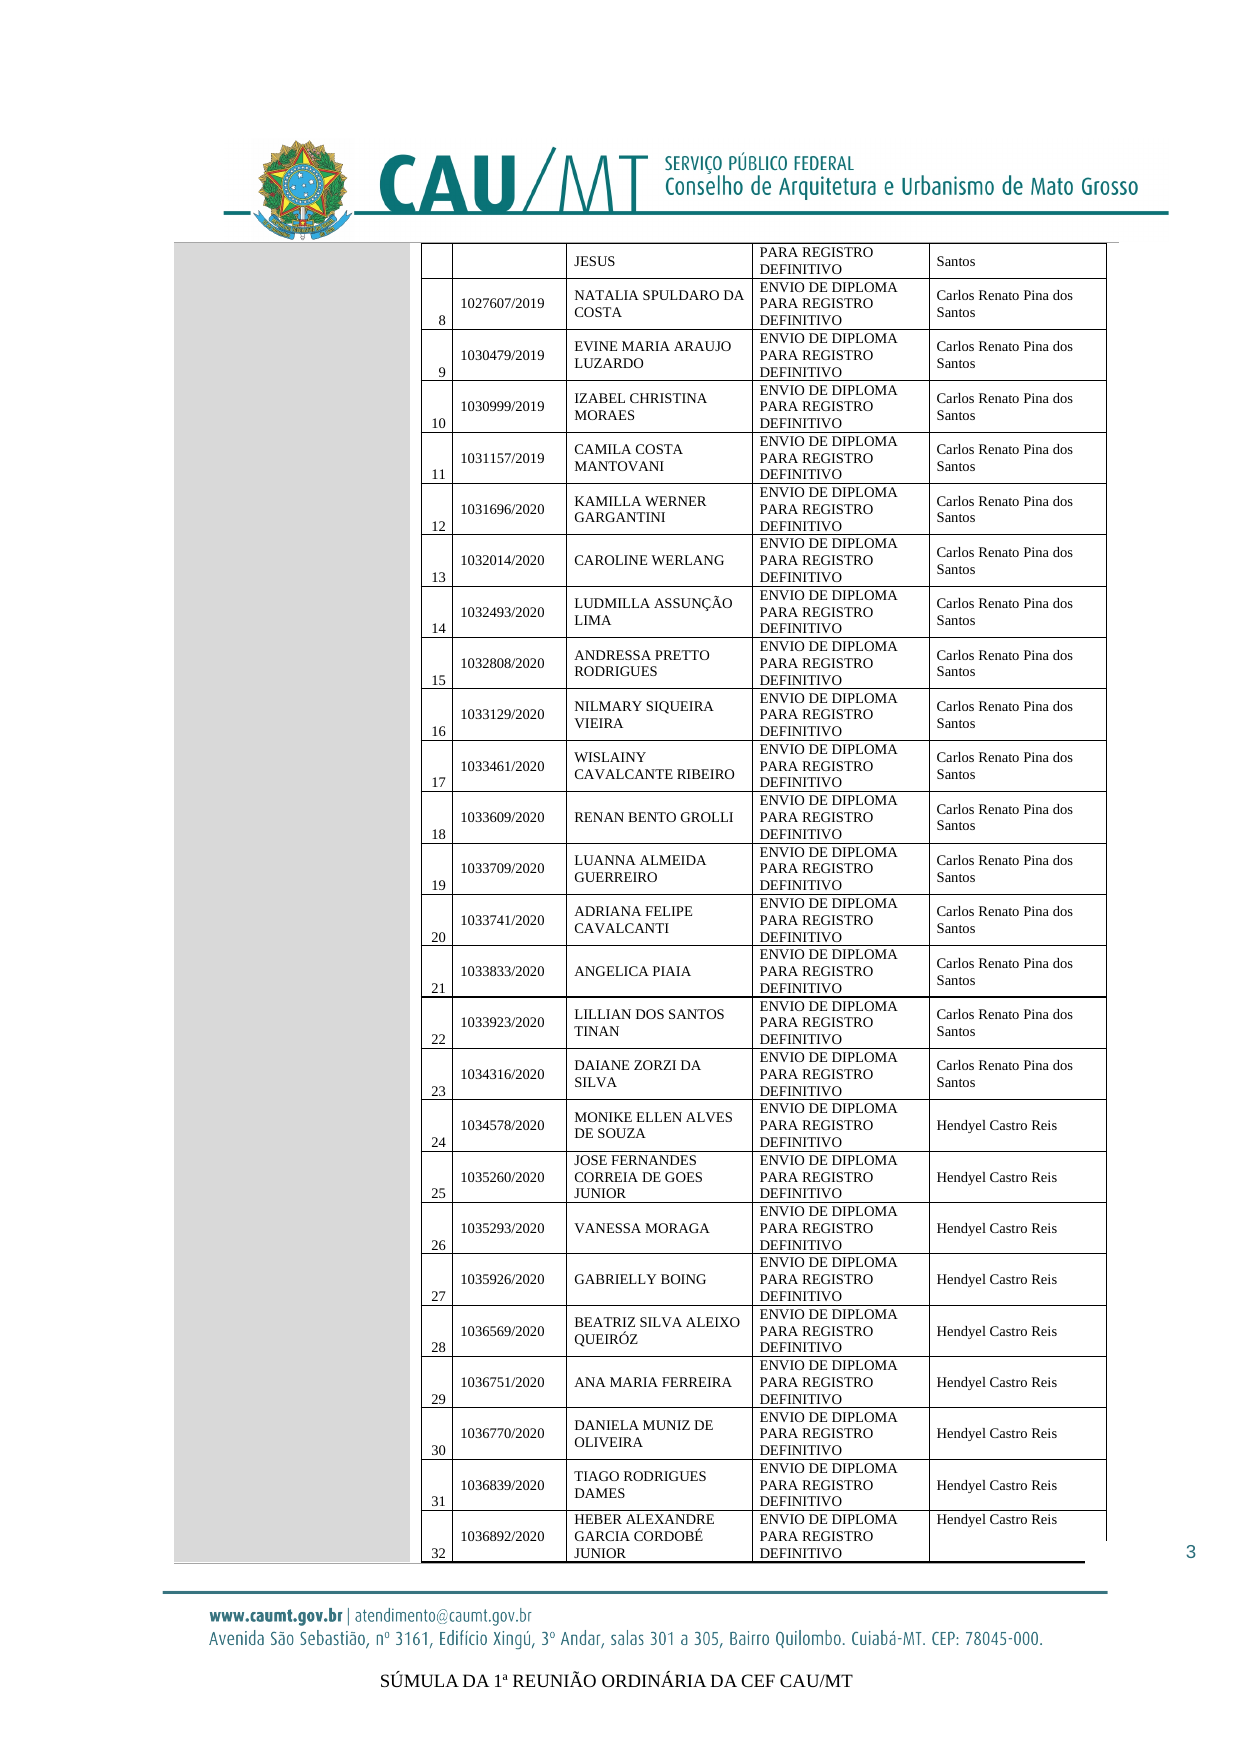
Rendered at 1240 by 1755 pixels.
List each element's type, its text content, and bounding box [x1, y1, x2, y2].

table_cell Hendyel Castro Reis [930, 1254, 1106, 1304]
table_cell NATALIA SPULDARO DA COSTA [567, 279, 752, 329]
table_cell BEATRIZ SILVA ALEIXO QUEIRÓZ [567, 1306, 752, 1356]
table_cell 1033833/2020 [453, 946, 566, 996]
table_cell 14 [422, 587, 452, 637]
table_cell Carlos Renato Pina dos Santos [930, 638, 1106, 688]
table_cell 1032808/2020 [453, 638, 566, 688]
table_cell 30 [422, 1408, 452, 1459]
table_cell 1030479/2019 [453, 330, 566, 380]
table_cell 11 [422, 433, 452, 483]
table_cell 9 [422, 330, 452, 380]
table_cell ENVIO DE DIPLOMA PARA REGISTRO DEFINITIVO [753, 433, 929, 483]
table_cell Carlos Renato Pina dos Santos [930, 895, 1106, 945]
table_cell ENVIO DE DIPLOMA PARA REGISTRO DEFINITIVO [753, 535, 929, 586]
table_cell ENVIO DE DIPLOMA PARA REGISTRO DEFINITIVO [753, 484, 929, 534]
table_cell 20 [422, 895, 452, 945]
table_cell ANGELICA PIAIA [567, 946, 752, 996]
table_cell Carlos Renato Pina dos Santos [930, 381, 1106, 432]
table_cell ANA MARIA FERREIRA [567, 1357, 752, 1407]
table_cell 1035926/2020 [453, 1254, 566, 1304]
table_cell 18 [422, 792, 452, 842]
table_cell 1033709/2020 [453, 844, 566, 894]
table_cell DAIANE ZORZI DA SILVA [567, 1049, 752, 1099]
table_cell Carlos Renato Pina dos Santos [930, 946, 1106, 996]
table_cell ENVIO DE DIPLOMA PARA REGISTRO DEFINITIVO [753, 1460, 929, 1510]
table_cell 24 [422, 1100, 452, 1151]
table_cell ENVIO DE DIPLOMA PARA REGISTRO DEFINITIVO [753, 792, 929, 842]
table_cell 1036770/2020 [453, 1408, 566, 1459]
table_cell GABRIELLY BOING [567, 1254, 752, 1304]
table_cell 31 [422, 1460, 452, 1510]
table_cell ENVIO DE DIPLOMA PARA REGISTRO DEFINITIVO [753, 1408, 929, 1459]
table_cell 1036751/2020 [453, 1357, 566, 1407]
table_cell 1033923/2020 [453, 998, 566, 1048]
table_cell ENVIO DE DIPLOMA PARA REGISTRO DEFINITIVO [753, 330, 929, 380]
table_cell [410, 243, 421, 1562]
table_cell Santos [930, 244, 1106, 277]
table_cell 1033609/2020 [453, 792, 566, 842]
table_cell DANIELA MUNIZ DE OLIVEIRA [567, 1408, 752, 1459]
table_cell 1031157/2019 [453, 433, 566, 483]
table_cell 1032493/2020 [453, 587, 566, 637]
table_cell CAROLINE WERLANG [567, 535, 752, 586]
table_cell 23 [422, 1049, 452, 1099]
table_cell VANESSA MORAGA [567, 1203, 752, 1253]
table_cell ENVIO DE DIPLOMA PARA REGISTRO DEFINITIVO [753, 1203, 929, 1253]
table_cell ENVIO DE DIPLOMA PARA REGISTRO DEFINITIVO [753, 1306, 929, 1356]
table_cell Carlos Renato Pina dos Santos [930, 330, 1106, 380]
table_cell IZABEL CHRISTINA MORAES [567, 381, 752, 432]
table_cell ENVIO DE DIPLOMA PARA REGISTRO DEFINITIVO [753, 946, 929, 996]
table_cell CAMILA COSTA MANTOVANI [567, 433, 752, 483]
table_cell ENVIO DE DIPLOMA PARA REGISTRO DEFINITIVO [753, 1152, 929, 1202]
table_cell ENVIO DE DIPLOMA PARA REGISTRO DEFINITIVO [753, 1357, 929, 1407]
table_cell ENVIO DE DIPLOMA PARA REGISTRO DEFINITIVO [753, 895, 929, 945]
table_cell 1035260/2020 [453, 1152, 566, 1202]
table_cell 1035293/2020 [453, 1203, 566, 1253]
table_cell ENVIO DE DIPLOMA PARA REGISTRO DEFINITIVO [753, 587, 929, 637]
table_cell Carlos Renato Pina dos Santos [930, 433, 1106, 483]
table_cell RENAN BENTO GROLLI [567, 792, 752, 842]
table_cell Hendyel Castro Reis [930, 1100, 1106, 1151]
table_cell 1033461/2020 [453, 741, 566, 791]
table_cell Carlos Renato Pina dos Santos [930, 741, 1106, 791]
table_cell ENVIO DE DIPLOMA PARA REGISTRO DEFINITIVO [753, 1254, 929, 1304]
table_cell 32 [422, 1511, 452, 1561]
table_cell 27 [422, 1254, 452, 1304]
table_cell Carlos Renato Pina dos Santos [930, 279, 1106, 329]
table_cell Hendyel Castro Reis [930, 1203, 1106, 1253]
table_cell Hendyel Castro Reis [930, 1511, 1106, 1561]
table_cell 29 [422, 1357, 452, 1407]
table_cell Carlos Renato Pina dos Santos [930, 484, 1106, 534]
table_cell 1036839/2020 [453, 1460, 566, 1510]
table_cell 22 [422, 998, 452, 1048]
table_cell PARA REGISTRO DEFINITIVO [753, 244, 929, 277]
table_cell Hendyel Castro Reis [930, 1357, 1106, 1407]
table_cell 10 [422, 381, 452, 432]
table_cell 26 [422, 1203, 452, 1253]
table_cell Hendyel Castro Reis [930, 1460, 1106, 1510]
table_cell 8 [422, 279, 452, 329]
table_cell Carlos Renato Pina dos Santos [930, 792, 1106, 842]
table_cell 1032014/2020 [453, 535, 566, 586]
table_cell 1036892/2020 [453, 1511, 566, 1561]
table_cell TIAGO RODRIGUES DAMES [567, 1460, 752, 1510]
table_cell EVINE MARIA ARAUJO LUZARDO [567, 330, 752, 380]
table_cell 19 [422, 844, 452, 894]
table_cell 1033129/2020 [453, 689, 566, 740]
table_cell 13 [422, 535, 452, 586]
table_cell [1107, 243, 1119, 1541]
table_cell [422, 244, 452, 277]
table_cell 28 [422, 1306, 452, 1356]
table_cell Carlos Renato Pina dos Santos [930, 1049, 1106, 1099]
table_cell Carlos Renato Pina dos Santos [930, 535, 1106, 586]
table_cell 1034316/2020 [453, 1049, 566, 1099]
table_cell ENVIO DE DIPLOMA PARA REGISTRO DEFINITIVO [753, 638, 929, 688]
table_cell NILMARY SIQUEIRA VIEIRA [567, 689, 752, 740]
table_cell 1034578/2020 [453, 1100, 566, 1151]
table_cell Carlos Renato Pina dos Santos [930, 998, 1106, 1048]
table_cell 15 [422, 638, 452, 688]
table_cell LUANNA ALMEIDA GUERREIRO [567, 844, 752, 894]
table_cell LILLIAN DOS SANTOS TINAN [567, 998, 752, 1048]
table_cell Carlos Renato Pina dos Santos [930, 844, 1106, 894]
table_cell Carlos Renato Pina dos Santos [930, 689, 1106, 740]
table_cell ENVIO DE DIPLOMA PARA REGISTRO DEFINITIVO [753, 381, 929, 432]
table_cell ADRIANA FELIPE CAVALCANTI [567, 895, 752, 945]
table_cell 17 [422, 741, 452, 791]
table_cell 12 [422, 484, 452, 534]
table_cell ENVIO DE DIPLOMA PARA REGISTRO DEFINITIVO [753, 279, 929, 329]
table_cell [453, 244, 566, 277]
table_cell 16 [422, 689, 452, 740]
table_cell ENVIO DE DIPLOMA PARA REGISTRO DEFINITIVO [753, 741, 929, 791]
table_cell Hendyel Castro Reis [930, 1408, 1106, 1459]
table_cell WISLAINY CAVALCANTE RIBEIRO [567, 741, 752, 791]
table_cell 1033741/2020 [453, 895, 566, 945]
table_cell Carlos Renato Pina dos Santos [930, 587, 1106, 637]
table_cell 1030999/2019 [453, 381, 566, 432]
table_cell Hendyel Castro Reis [930, 1306, 1106, 1356]
table_cell Hendyel Castro Reis [930, 1152, 1106, 1202]
table_cell ENVIO DE DIPLOMA PARA REGISTRO DEFINITIVO [753, 1049, 929, 1099]
table_cell 1036569/2020 [453, 1306, 566, 1356]
table_cell ENVIO DE DIPLOMA PARA REGISTRO DEFINITIVO [753, 689, 929, 740]
table_cell JOSE FERNANDES CORREIA DE GOES JUNIOR [567, 1152, 752, 1202]
table_cell ENVIO DE DIPLOMA PARA REGISTRO DEFINITIVO [753, 844, 929, 894]
table_cell ENVIO DE DIPLOMA PARA REGISTRO DEFINITIVO [753, 998, 929, 1048]
table_cell 21 [422, 946, 452, 996]
table_cell JESUS [567, 244, 752, 277]
table_cell KAMILLA WERNER GARGANTINI [567, 484, 752, 534]
table_cell MONIKE ELLEN ALVES DE SOUZA [567, 1100, 752, 1151]
table_cell ENVIO DE DIPLOMA PARA REGISTRO DEFINITIVO [753, 1100, 929, 1151]
table_cell [174, 243, 410, 1562]
table_cell ENVIO DE DIPLOMA PARA REGISTRO DEFINITIVO [753, 1511, 929, 1561]
table_cell ANDRESSA PRETTO RODRIGUES [567, 638, 752, 688]
table_cell 1027607/2019 [453, 279, 566, 329]
table_cell HEBER ALEXANDRE GARCIA CORDOBÉ JUNIOR [567, 1511, 752, 1561]
table_cell LUDMILLA ASSUNÇÃO LIMA [567, 587, 752, 637]
table_cell 1031696/2020 [453, 484, 566, 534]
table_cell 25 [422, 1152, 452, 1202]
